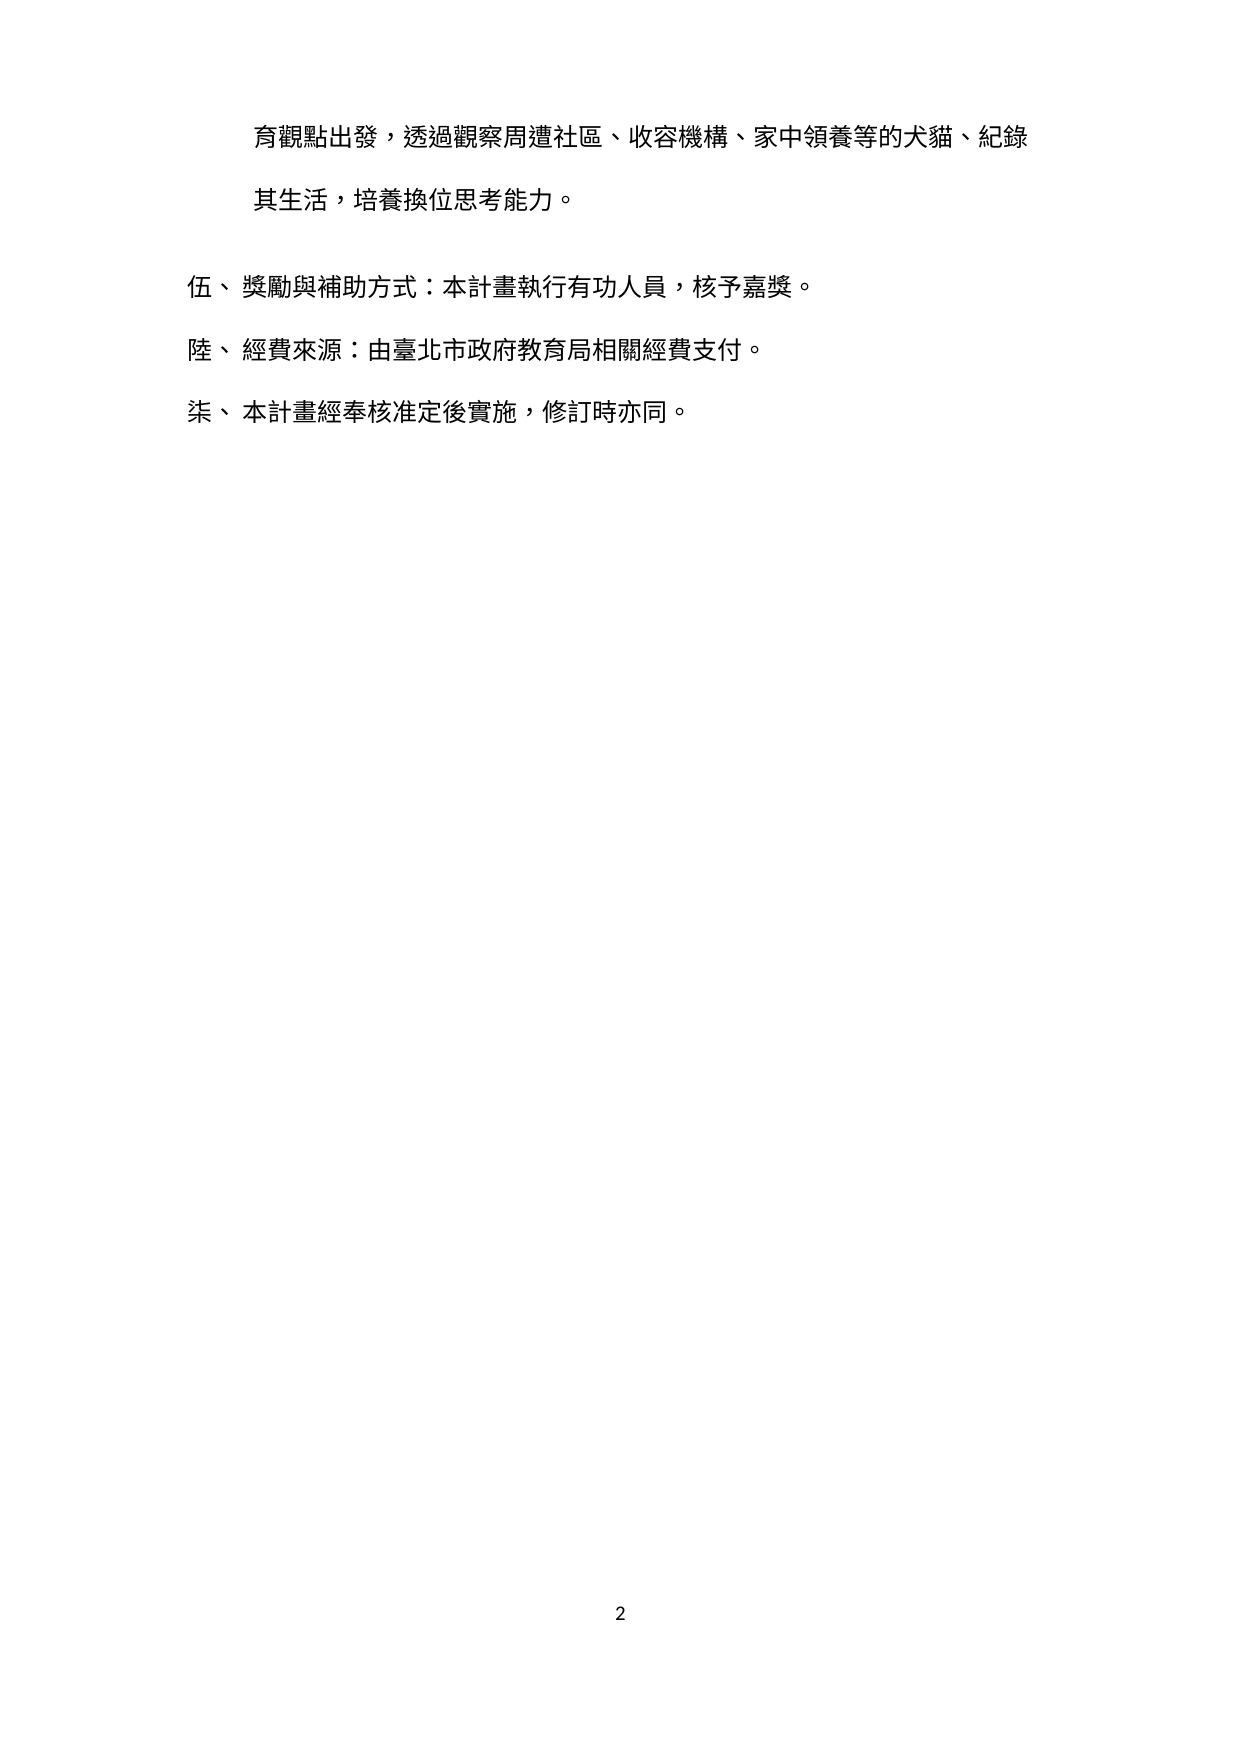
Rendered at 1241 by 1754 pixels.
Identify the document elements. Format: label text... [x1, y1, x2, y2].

list 經費來源：由臺北市政府教育局相關經費支付。 [187, 307, 1053, 369]
list 本計畫經奉核准定後實施，修訂時亦同。 [187, 369, 1053, 432]
list 育觀點出發，透過觀察周遭社區、收容機構、家中領養等的犬貓、紀錄其生活，培養換位思考能力。 [203, 94, 1053, 219]
list 獎勵與補助方式：本計畫執行有功人員，核予嘉獎。 [187, 244, 1053, 307]
